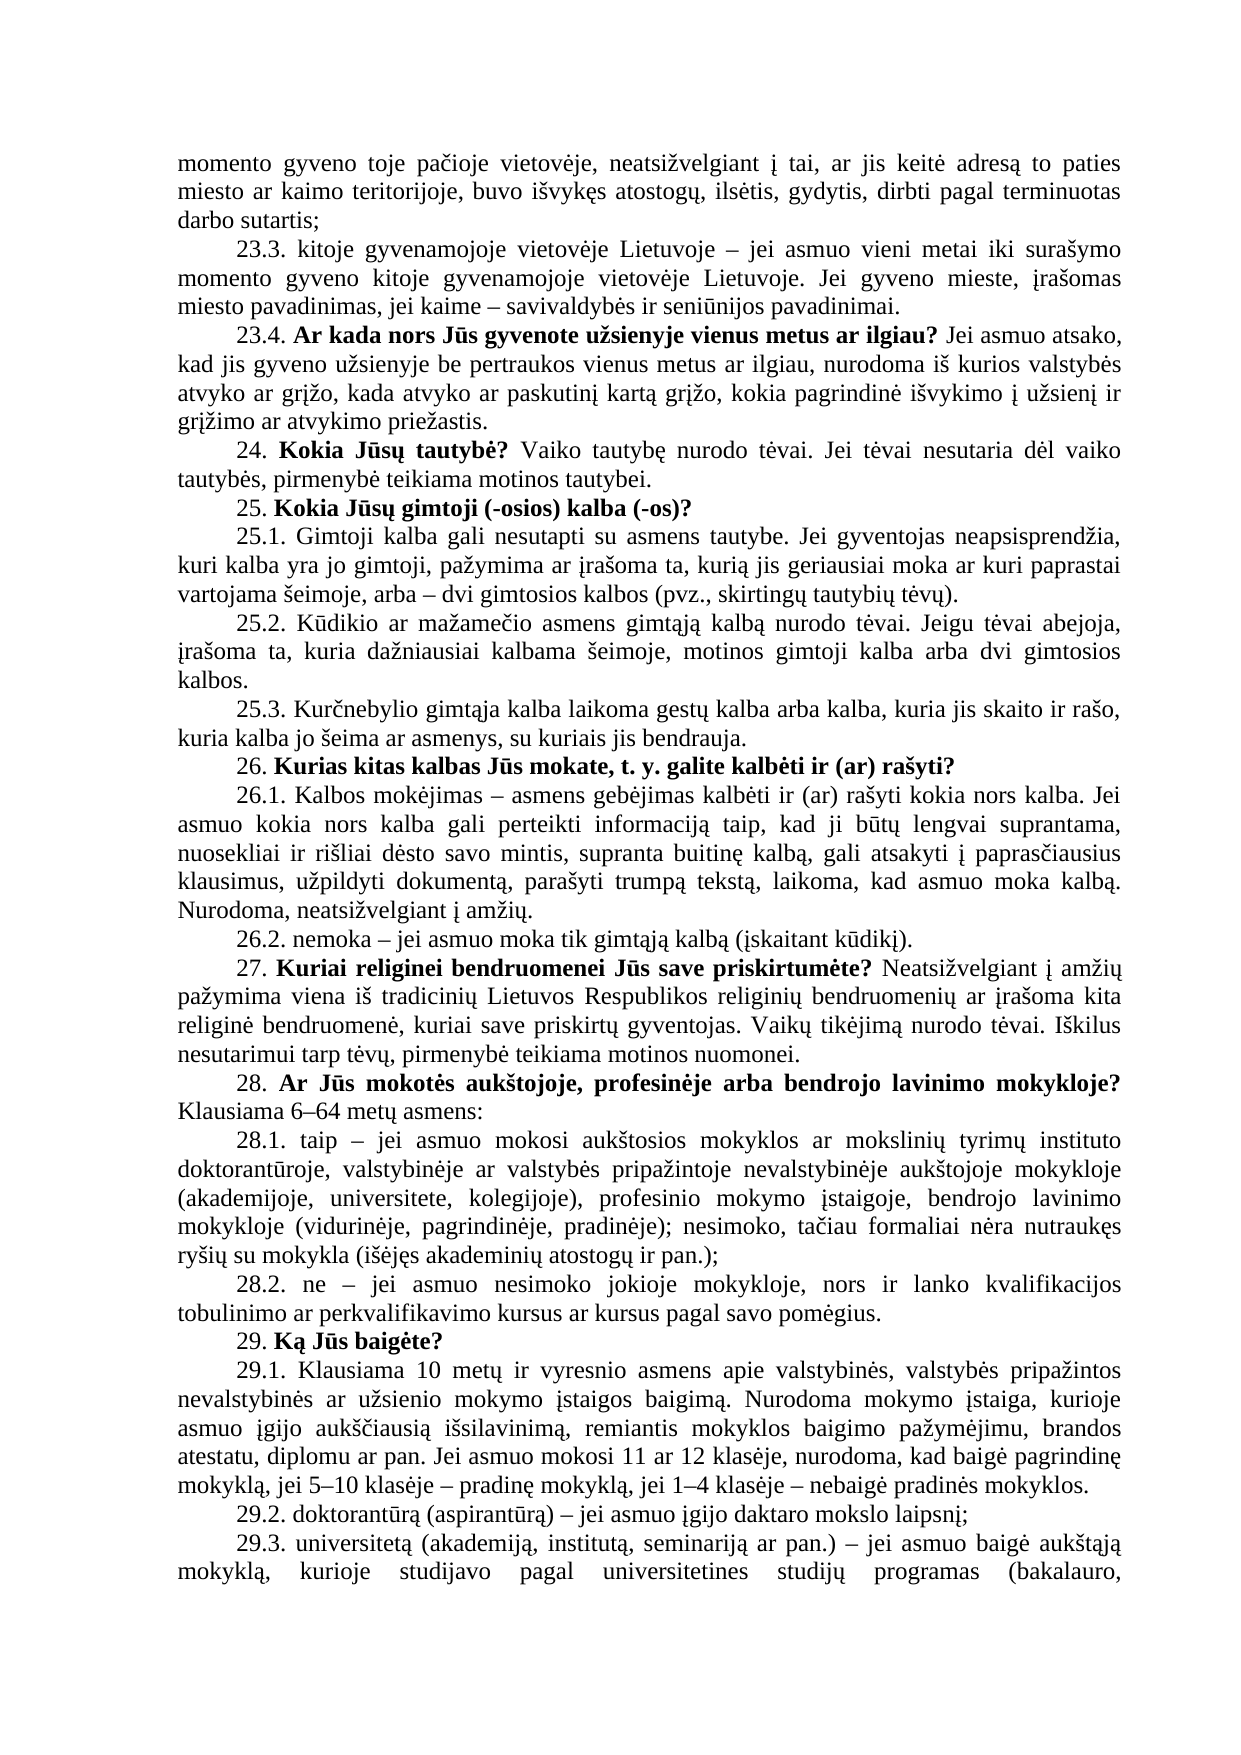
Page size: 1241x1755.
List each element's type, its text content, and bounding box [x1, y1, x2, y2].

text 25.1. Gimtoji kalba gali nesutapti su asmens tautybe. Jei gyventojas neapsisprendžia, kuri kalba yra jo gimtoji, pažymima ar įrašoma ta, kurią jis geriausiai moka ar kuri paprastai vartojama šeimoje, arba – dvi gimtosios kalbos (pvz., skirtingų tautybių tėvų). [177, 521, 1122, 608]
text 29.2. doktorantūrą (aspirantūrą) – jei asmuo įgijo daktaro mokslo laipsnį; [177, 1499, 1122, 1528]
text 25.3. Kurčnebylio gimtąja kalba laikoma gestų kalba arba kalba, kuria jis skaito ir rašo, kuria kalba jo šeima ar asmenys, su kuriais jis bendrauja. [177, 694, 1122, 751]
text momento gyveno toje pačioje vietovėje, neatsižvelgiant į tai, ar jis keitė adresą to paties miesto ar kaimo teritorijoje, buvo išvykęs atostogų, ilsėtis, gydytis, dirbti pagal terminuotas darbo sutartis; [177, 148, 1122, 234]
text 29.1. Klausiama 10 metų ir vyresnio asmens apie valstybinės, valstybės pripažintos nevalstybinės ar užsienio mokymo įstaigos baigimą. Nurodoma mokymo įstaiga, kurioje asmuo įgijo aukščiausią išsilavinimą, remiantis mokyklos baigimo pažymėjimu, brandos atestatu, diplomu ar pan. Jei asmuo mokosi 11 ar 12 klasėje, nurodoma, kad baigė pagrindinę mokyklą, jei 5–10 klasėje – pradinę mokyklą, jei 1–4 klasėje – nebaigė pradinės mokyklos. [177, 1355, 1122, 1499]
text 23.4. Ar kada nors Jūs gyvenote užsienyje vienus metus ar ilgiau? Jei asmuo atsako, kad jis gyveno užsienyje be pertraukos vienus metus ar ilgiau, nurodoma iš kurios valstybės atvyko ar grįžo, kada atvyko ar paskutinį kartą grįžo, kokia pagrindinė išvykimo į užsienį ir grįžimo ar atvykimo priežastis. [177, 320, 1122, 435]
text 29. Ką Jūs baigėte? [177, 1326, 1122, 1355]
text 27. Kuriai religinei bendruomenei Jūs save priskirtumėte? Neatsižvelgiant į amžių pažymima viena iš tradicinių Lietuvos Respublikos religinių bendruomenių ar įrašoma kita religinė bendruomenė, kuriai save priskirtų gyventojas. Vaikų tikėjimą nurodo tėvai. Iškilus nesutarimui tarp tėvų, pirmenybė teikiama motinos nuomonei. [177, 953, 1122, 1068]
text 26. Kurias kitas kalbas Jūs mokate, t. y. galite kalbėti ir (ar) rašyti? [177, 751, 1122, 780]
text 23.3. kitoje gyvenamojoje vietovėje Lietuvoje – jei asmuo vieni metai iki surašymo momento gyveno kitoje gyvenamojoje vietovėje Lietuvoje. Jei gyveno mieste, įrašomas miesto pavadinimas, jei kaime – savivaldybės ir seniūnijos pavadinimai. [177, 234, 1122, 320]
text 26.1. Kalbos mokėjimas – asmens gebėjimas kalbėti ir (ar) rašyti kokia nors kalba. Jei asmuo kokia nors kalba gali perteikti informaciją taip, kad ji būtų lengvai suprantama, nuosekliai ir rišliai dėsto savo mintis, supranta buitinę kalbą, gali atsakyti į paprasčiausius klausimus, užpildyti dokumentą, parašyti trumpą tekstą, laikoma, kad asmuo moka kalbą. Nurodoma, neatsižvelgiant į amžių. [177, 780, 1122, 924]
text 28.2. ne – jei asmuo nesimoko jokioje mokykloje, nors ir lanko kvalifikacijos tobulinimo ar perkvalifikavimo kursus ar kursus pagal savo pomėgius. [177, 1269, 1122, 1326]
text 26.2. nemoka – jei asmuo moka tik gimtąją kalbą (įskaitant kūdikį). [177, 924, 1122, 953]
text 24. Kokia Jūsų tautybė? Vaiko tautybę nurodo tėvai. Jei tėvai nesutaria dėl vaiko tautybės, pirmenybė teikiama motinos tautybei. [177, 435, 1122, 493]
text 25.2. Kūdikio ar mažamečio asmens gimtąją kalbą nurodo tėvai. Jeigu tėvai abejoja, įrašoma ta, kuria dažniausiai kalbama šeimoje, motinos gimtoji kalba arba dvi gimtosios kalbos. [177, 608, 1122, 694]
text 28.1. taip – jei asmuo mokosi aukštosios mokyklos ar mokslinių tyrimų instituto doktorantūroje, valstybinėje ar valstybės pripažintoje nevalstybinėje aukštojoje mokykloje (akademijoje, universitete, kolegijoje), profesinio mokymo įstaigoje, bendrojo lavinimo mokykloje (vidurinėje, pagrindinėje, pradinėje); nesimoko, tačiau formaliai nėra nutraukęs ryšių su mokykla (išėjęs akademinių atostogų ir pan.); [177, 1125, 1122, 1269]
text 25. Kokia Jūsų gimtoji (-osios) kalba (-os)? [177, 493, 1122, 521]
text 28. Ar Jūs mokotės aukštojoje, profesinėje arba bendrojo lavinimo mokykloje? Klausiama 6–64 metų asmens: [177, 1068, 1122, 1125]
text 29.3. universitetą (akademiją, institutą, seminariją ar pan.) – jei asmuo baigė aukštąją mokyklą, kurioje studijavo pagal universitetines studijų programas (bakalauro, [177, 1528, 1122, 1585]
